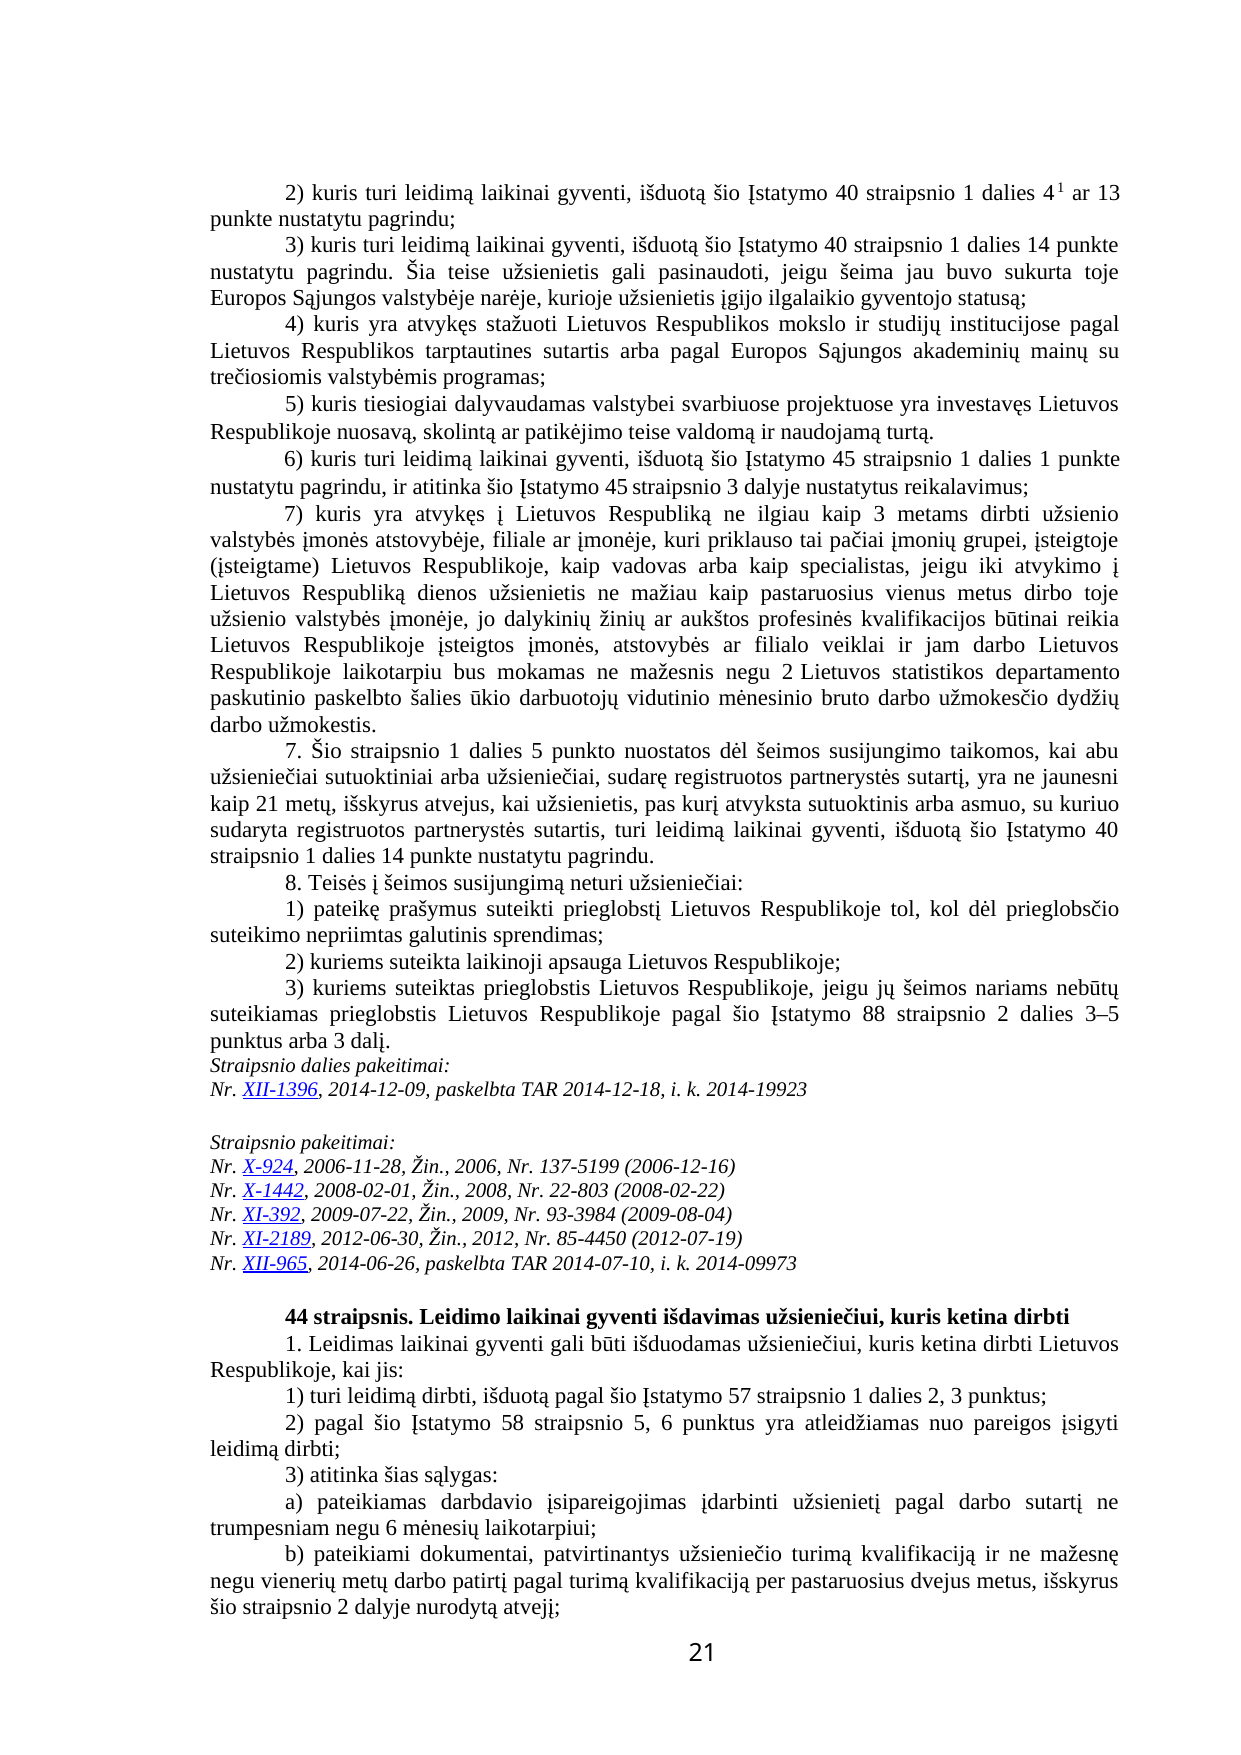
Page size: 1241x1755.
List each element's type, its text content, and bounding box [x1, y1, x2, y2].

text 2) kuris turi leidimą laikinai gyventi, išduotą šio Įstatymo 40 straipsnio 1 dalies 41 ar 13 punkte nustatytu pagrindu; [210, 179, 1120, 231]
text a) pateikiamas darbdavio įsipareigojimas įdarbinti užsienietį pagal darbo sutartį ne trumpesniam negu 6 mėnesių laikotarpiui; [210, 1488, 1120, 1540]
text 1. Leidimas laikinai gyventi gali būti išduodamas užsieniečiui, kuris ketina dirbti Lietuvos Respublikoje, kai jis: [210, 1329, 1120, 1382]
text 1) turi leidimą dirbti, išduotą pagal šio Įstatymo 57 straipsnio 1 dalies 2, 3 punktus; [210, 1382, 1120, 1409]
text Nr. XI-392, 2009-07-22, Žin., 2009, Nr. 93-3984 (2009-08-04) [210, 1202, 1120, 1226]
text 2) kuriems suteikta laikinoji apsauga Lietuvos Respublikoje; [210, 948, 1120, 974]
text Straipsnio dalies pakeitimai: [210, 1053, 1120, 1077]
text 3) atitinka šias sąlygas: [210, 1461, 1120, 1488]
text 5) kuris tiesiogiai dalyvaudamas valstybei svarbiuose projektuose yra investavęs Lietuvos Respublikoje nuosavą, skolintą ar patikėjimo teise valdomą ir naudojamą turtą. [210, 389, 1120, 445]
text Nr. XII-1396, 2014-12-09, paskelbta TAR 2014-12-18, i. k. 2014-19923 [210, 1077, 1120, 1101]
text Nr. XII-965, 2014-06-26, paskelbta TAR 2014-07-10, i. k. 2014-09973 [210, 1250, 1120, 1274]
text 2) pagal šio Įstatymo 58 straipsnio 5, 6 punktus yra atleidžiamas nuo pareigos įsigyti leidimą dirbti; [210, 1409, 1120, 1461]
text 6) kuris turi leidimą laikinai gyventi, išduotą šio Įstatymo 45 straipsnio 1 dalies 1 punkte nustatytu pagrindu, ir atitinka šio Įstatymo 45 straipsnio 3 dalyje nustatytus reikalavimus; [210, 445, 1120, 500]
text 4) kuris yra atvykęs stažuoti Lietuvos Respublikos mokslo ir studijų institucijose pagal Lietuvos Respublikos tarptautines sutartis arba pagal Europos Sąjungos akademinių mainų su trečiosiomis valstybėmis programas; [210, 311, 1120, 389]
text 44 straipsnis. Leidimo laikinai gyventi išdavimas užsieniečiui, kuris ketina dirbti [210, 1303, 1120, 1329]
text 3) kuris turi leidimą laikinai gyventi, išduotą šio Įstatymo 40 straipsnio 1 dalies 14 punkte nustatytu pagrindu. Šia teise užsienietis gali pasinaudoti, jeigu šeima jau buvo sukurta toje Europos Sąjungos valstybėje narėje, kurioje užsienietis įgijo ilgalaikio gyventojo statusą; [210, 231, 1120, 311]
text b) pateikiami dokumentai, patvirtinantys užsieniečio turimą kvalifikaciją ir ne mažesnę negu vienerių metų darbo patirtį pagal turimą kvalifikaciją per pastaruosius dvejus metus, išskyrus šio straipsnio 2 dalyje nurodytą atvejį; [210, 1540, 1120, 1619]
text 7) kuris yra atvykęs į Lietuvos Respubliką ne ilgiau kaip 3 metams dirbti užsienio valstybės įmonės atstovybėje, filiale ar įmonėje, kuri priklauso tai pačiai įmonių grupei, įsteigtoje (įsteigtame) Lietuvos Respublikoje, kaip vadovas arba kaip specialistas, jeigu iki atvykimo į Lietuvos Respubliką dienos užsienietis ne mažiau kaip pastaruosius vienus metus dirbo toje užsienio valstybės įmonėje, jo dalykinių žinių ar aukštos profesinės kvalifikacijos būtinai reikia Lietuvos Respublikoje įsteigtos įmonės, atstovybės ar filialo veiklai ir jam darbo Lietuvos Respublikoje laikotarpiu bus mokamas ne mažesnis negu 2 Lietuvos statistikos departamento paskutinio paskelbto šalies ūkio darbuotojų vidutinio mėnesinio bruto darbo užmokesčio dydžių darbo užmokestis. [210, 500, 1120, 737]
text 7. Šio straipsnio 1 dalies 5 punkto nuostatos dėl šeimos susijungimo taikomos, kai abu užsieniečiai sutuoktiniai arba užsieniečiai, sudarę registruotos partnerystės sutartį, yra ne jaunesni kaip 21 metų, išskyrus atvejus, kai užsienietis, pas kurį atvyksta sutuoktinis arba asmuo, su kuriuo sudaryta registruotos partnerystės sutartis, turi leidimą laikinai gyventi, išduotą šio Įstatymo 40 straipsnio 1 dalies 14 punkte nustatytu pagrindu. [210, 737, 1120, 869]
text Nr. X-1442, 2008-02-01, Žin., 2008, Nr. 22-803 (2008-02-22) [210, 1178, 1120, 1202]
text Nr. X-924, 2006-11-28, Žin., 2006, Nr. 137-5199 (2006-12-16) [210, 1154, 1120, 1178]
text 8. Teisės į šeimos susijungimą neturi užsieniečiai: [210, 869, 1120, 895]
text Nr. XI-2189, 2012-06-30, Žin., 2012, Nr. 85-4450 (2012-07-19) [210, 1226, 1120, 1250]
text 3) kuriems suteiktas prieglobstis Lietuvos Respublikoje, jeigu jų šeimos nariams nebūtų suteikiamas prieglobstis Lietuvos Respublikoje pagal šio Įstatymo 88 straipsnio 2 dalies 3–5 punktus arba 3 dalį. [210, 974, 1120, 1053]
text Straipsnio pakeitimai: [210, 1130, 1120, 1154]
text 1) pateikę prašymus suteikti prieglobstį Lietuvos Respublikoje tol, kol dėl prieglobsčio suteikimo nepriimtas galutinis sprendimas; [210, 895, 1120, 948]
